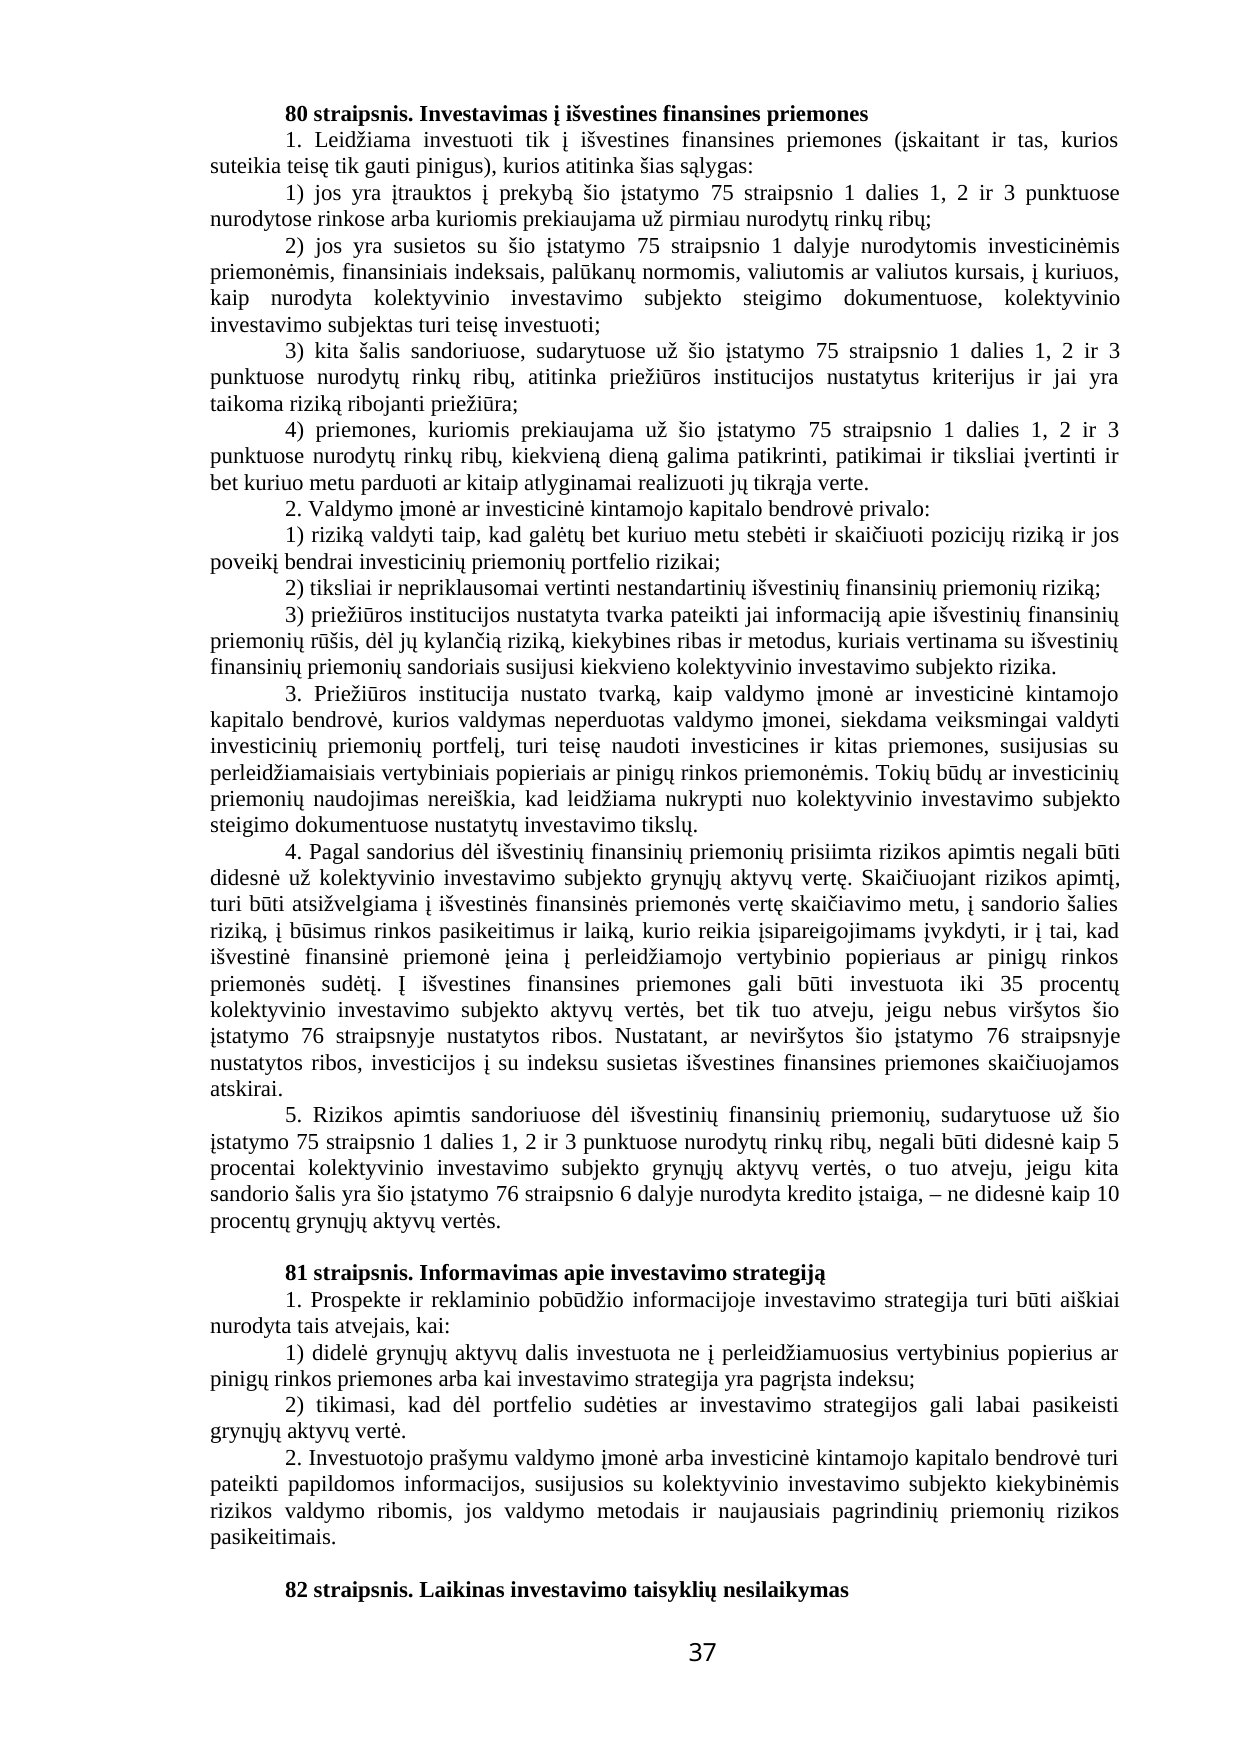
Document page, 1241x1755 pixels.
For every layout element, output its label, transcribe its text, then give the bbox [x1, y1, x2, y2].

text 1) didelė grynųjų aktyvų dalis investuota ne į perleidžiamuosius vertybinius popierius ar pinigų rinkos priemones arba kai investavimo strategija yra pagrįsta indeksu; [210, 1338, 1120, 1391]
text 3. Priežiūros institucija nustato tvarką, kaip valdymo įmonė ar investicinė kintamojo kapitalo bendrovė, kurios valdymas neperduotas valdymo įmonei, siekdama veiksmingai valdyti investicinių priemonių portfelį, turi teisę naudoti investicines ir kitas priemones, susijusias su perleidžiamaisiais vertybiniais popieriais ar pinigų rinkos priemonėmis. Tokių būdų ar investicinių priemonių naudojimas nereiškia, kad leidžiama nukrypti nuo kolektyvinio investavimo subjekto steigimo dokumentuose nustatytų investavimo tikslų. [210, 680, 1120, 838]
text 80 straipsnis. Investavimas į išvestines finansines priemones [210, 100, 1120, 126]
text 81 straipsnis. Informavimas apie investavimo strategiją [210, 1259, 1120, 1286]
text 2) jos yra susietos su šio įstatymo 75 straipsnio 1 dalyje nurodytomis investicinėmis priemonėmis, finansiniais indeksais, palūkanų normomis, valiutomis ar valiutos kursais, į kuriuos, kaip nurodyta kolektyvinio investavimo subjekto steigimo dokumentuose, kolektyvinio investavimo subjektas turi teisę investuoti; [210, 232, 1120, 337]
text 4. Pagal sandorius dėl išvestinių finansinių priemonių prisiimta rizikos apimtis negali būti didesnė už kolektyvinio investavimo subjekto grynųjų aktyvų vertę. Skaičiuojant rizikos apimtį, turi būti atsižvelgiama į išvestinės finansinės priemonės vertę skaičiavimo metu, į sandorio šalies riziką, į būsimus rinkos pasikeitimus ir laiką, kurio reikia įsipareigojimams įvykdyti, ir į tai, kad išvestinė finansinė priemonė įeina į perleidžiamojo vertybinio popieriaus ar pinigų rinkos priemonės sudėtį. Į išvestines finansines priemones gali būti investuota iki 35 procentų kolektyvinio investavimo subjekto aktyvų vertės, bet tik tuo atveju, jeigu nebus viršytos šio įstatymo 76 straipsnyje nustatytos ribos. Nustatant, ar neviršytos šio įstatymo 76 straipsnyje nustatytos ribos, investicijos į su indeksu susietas išvestines finansines priemones skaičiuojamos atskirai. [210, 838, 1120, 1101]
text 1) riziką valdyti taip, kad galėtų bet kuriuo metu stebėti ir skaičiuoti pozicijų riziką ir jos poveikį bendrai investicinių priemonių portfelio rizikai; [210, 522, 1120, 574]
text 2. Investuotojo prašymu valdymo įmonė arba investicinė kintamojo kapitalo bendrovė turi pateikti papildomos informacijos, susijusios su kolektyvinio investavimo subjekto kiekybinėmis rizikos valdymo ribomis, jos valdymo metodais ir naujausiais pagrindinių priemonių rizikos pasikeitimais. [210, 1444, 1120, 1549]
text 2. Valdymo įmonė ar investicinė kintamojo kapitalo bendrovė privalo: [210, 495, 1120, 522]
text 82 straipsnis. Laikinas investavimo taisyklių nesilaikymas [210, 1576, 1120, 1602]
text 1. Prospekte ir reklaminio pobūdžio informacijoje investavimo strategija turi būti aiškiai nurodyta tais atvejais, kai: [210, 1286, 1120, 1338]
text 3) priežiūros institucijos nustatyta tvarka pateikti jai informaciją apie išvestinių finansinių priemonių rūšis, dėl jų kylančią riziką, kiekybines ribas ir metodus, kuriais vertinama su išvestinių finansinių priemonių sandoriais susijusi kiekvieno kolektyvinio investavimo subjekto rizika. [210, 601, 1120, 680]
text 2) tikimasi, kad dėl portfelio sudėties ar investavimo strategijos gali labai pasikeisti grynųjų aktyvų vertė. [210, 1391, 1120, 1444]
text 3) kita šalis sandoriuose, sudarytuose už šio įstatymo 75 straipsnio 1 dalies 1, 2 ir 3 punktuose nurodytų rinkų ribų, atitinka priežiūros institucijos nustatytus kriterijus ir jai yra taikoma riziką ribojanti priežiūra; [210, 337, 1120, 416]
text 5. Rizikos apimtis sandoriuose dėl išvestinių finansinių priemonių, sudarytuose už šio įstatymo 75 straipsnio 1 dalies 1, 2 ir 3 punktuose nurodytų rinkų ribų, negali būti didesnė kaip 5 procentai kolektyvinio investavimo subjekto grynųjų aktyvų vertės, o tuo atveju, jeigu kita sandorio šalis yra šio įstatymo 76 straipsnio 6 dalyje nurodyta kredito įstaiga, – ne didesnė kaip 10 procentų grynųjų aktyvų vertės. [210, 1101, 1120, 1233]
text 1) jos yra įtrauktos į prekybą šio įstatymo 75 straipsnio 1 dalies 1, 2 ir 3 punktuose nurodytose rinkose arba kuriomis prekiaujama už pirmiau nurodytų rinkų ribų; [210, 179, 1120, 232]
text 1. Leidžiama investuoti tik į išvestines finansines priemones (įskaitant ir tas, kurios suteikia teisę tik gauti pinigus), kurios atitinka šias sąlygas: [210, 126, 1120, 179]
text 2) tiksliai ir nepriklausomai vertinti nestandartinių išvestinių finansinių priemonių riziką; [210, 574, 1120, 601]
text 4) priemones, kuriomis prekiaujama už šio įstatymo 75 straipsnio 1 dalies 1, 2 ir 3 punktuose nurodytų rinkų ribų, kiekvieną dieną galima patikrinti, patikimai ir tiksliai įvertinti ir bet kuriuo metu parduoti ar kitaip atlyginamai realizuoti jų tikrąja verte. [210, 416, 1120, 495]
